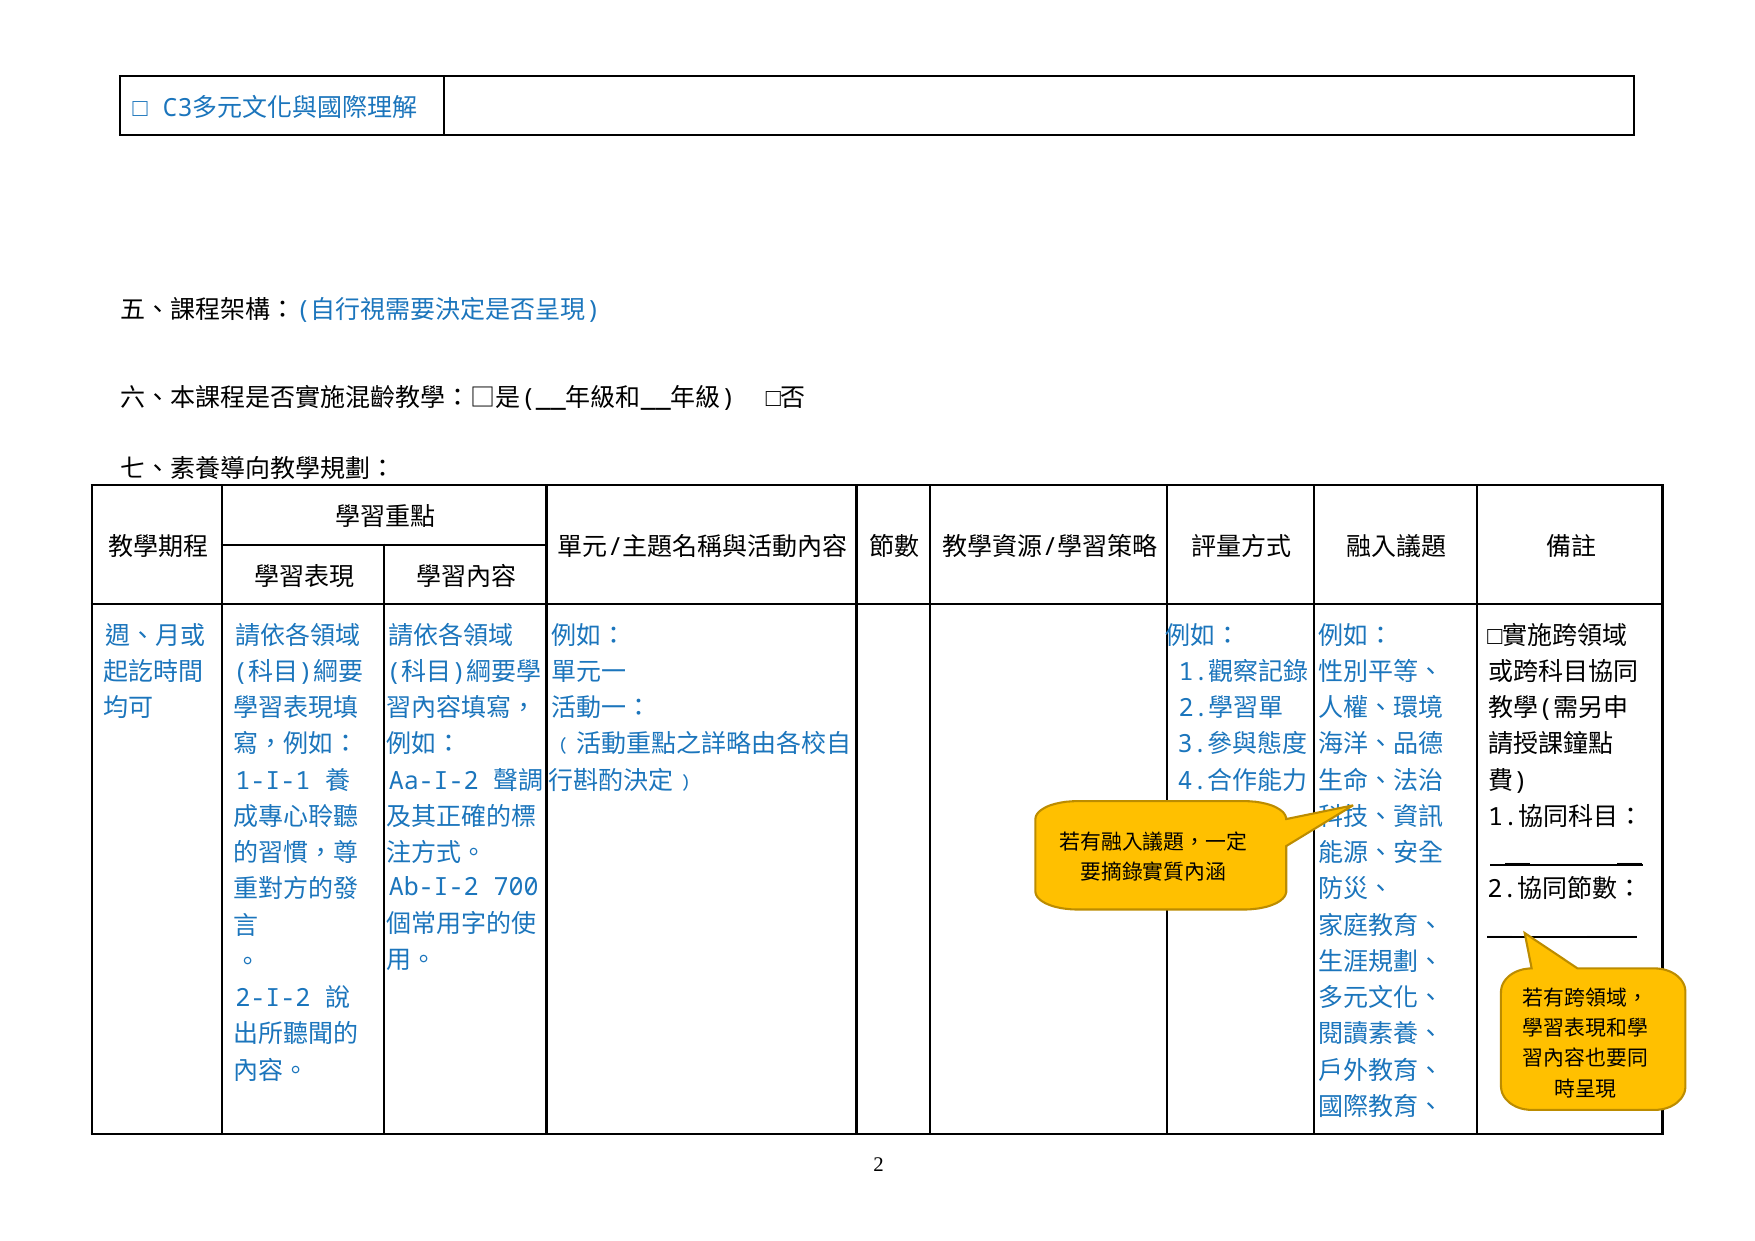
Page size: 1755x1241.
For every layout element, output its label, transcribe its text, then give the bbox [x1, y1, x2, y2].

text 五、課程架構：(自行視需要決定是否呈現) [118, 289, 1636, 326]
table_header 評量方式 [1168, 486, 1313, 603]
table_cell 請依各領域(科目)綱要學習內容填寫，例如： Aa-I-2 聲調及其正確的標注方式。 Ab-I-2 700個常用字的使用。 [385, 605, 545, 1133]
table_cell □實施跨領域或跨科目協同教學(需另申請授課鐘點費) 1.協同科目： ＿ ＿ 2.協同節數： ＿ ＿＿ [1478, 605, 1661, 1133]
table_cell 請依各領域(科目)綱要學習表現填寫，例如： 1-I-1 養成專心聆聽的習慣，尊重對方的發言 。 2-I-2 說出所聽聞的內容。 [223, 605, 383, 1133]
table_cell [858, 605, 929, 1133]
table_cell [445, 77, 1633, 134]
table_header 教學期程 [93, 486, 221, 603]
text 六、本課程是否實施混齡教學：□是(__年級和__年級) □否 [118, 378, 1636, 414]
table_cell 學習內容 [385, 546, 545, 603]
table_cell 學習表現 [223, 546, 383, 603]
table_cell [931, 605, 1166, 1133]
text 七、素養導向教學規劃： [118, 448, 1636, 484]
table_header 融入議題 [1315, 486, 1476, 603]
table_header 學習重點 [223, 486, 545, 543]
table_cell 例如： 性別平等、 人權、環境 海洋、品德 生命、法治 科技、資訊 能源、安全 防災、 家庭教育、 生涯規劃、 多元文化、 閱讀素養、 戶外教育、 國際教育、 [1315, 605, 1476, 1133]
table_header 節數 [858, 486, 929, 603]
table_cell 例如： 1.觀察記錄 2.學習單 3.參與態度 4.合作能力 [1168, 832, 1313, 1133]
table_cell 週、月或起訖時間均可 [93, 605, 221, 1133]
table_cell 例如： 1.觀察記錄 2.學習單 3.參與態度 4.合作能力 [1168, 605, 1313, 817]
table_cell 例如： 單元一 活動一： ﹙活動重點之詳略由各校自行斟酌決定﹚ [548, 605, 855, 1133]
table_header 單元/主題名稱與活動內容 [548, 486, 855, 603]
table_cell □ C3多元文化與國際理解 [121, 77, 443, 134]
table_header 備註 [1478, 486, 1661, 603]
table_header 教學資源/學習策略 [931, 486, 1166, 603]
